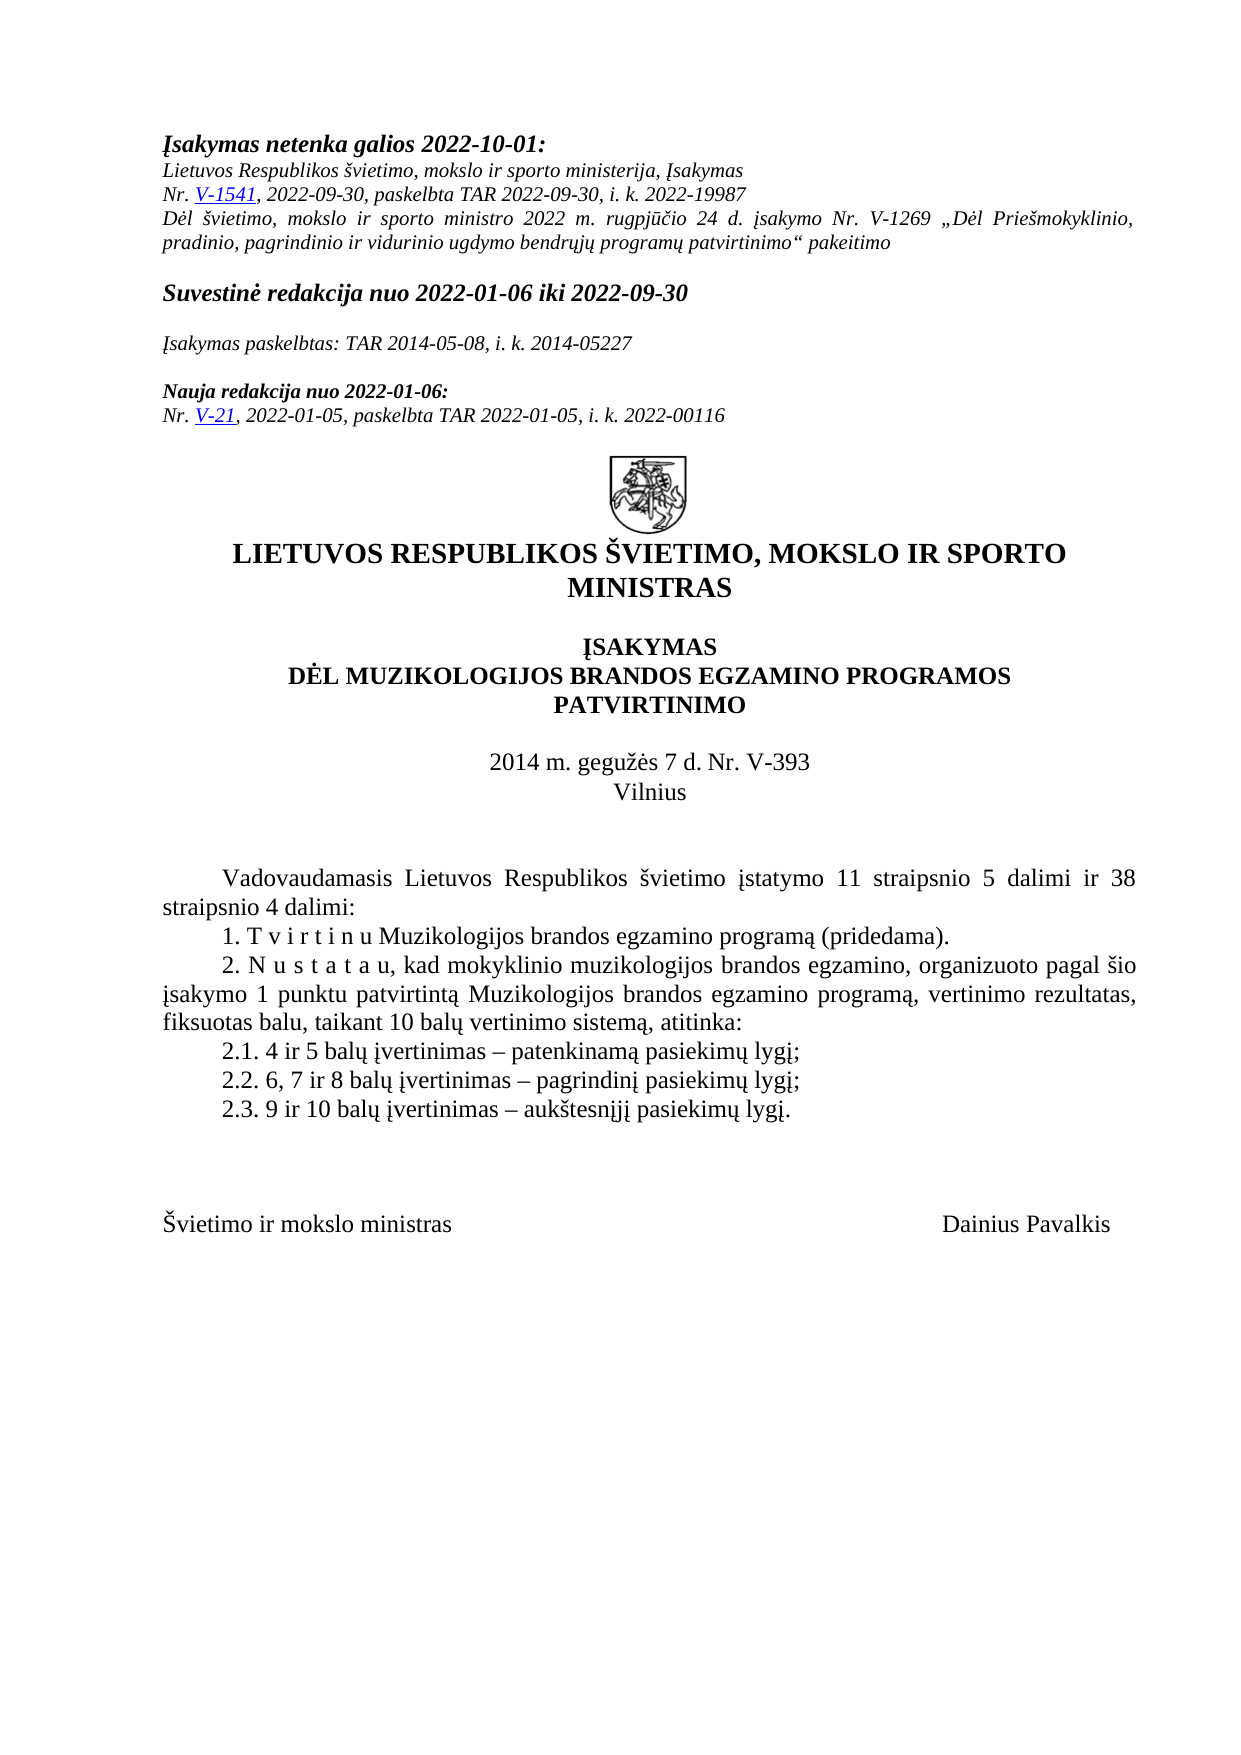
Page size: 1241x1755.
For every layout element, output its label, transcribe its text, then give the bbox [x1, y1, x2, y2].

text Švietimo ir mokslo ministras Dainius Pavalkis [162, 1209, 1137, 1237]
text Suvestinė redakcija nuo 2022-01-06 iki 2022-09-30 [162, 278, 1137, 307]
text LIETUVOS RESPUBLIKOS ŠVIETIMO, MOKSLO IR SPORTO MINISTRAS [162, 536, 1137, 603]
text 2. N u s t a t a u, kad mokyklinio muzikologijos brandos egzamino, organizuoto pagal šio įsakymo 1 punktu patvirtintą Muzikologijos brandos egzamino programą, vertinimo rezultatas, fiksuotas balu, taikant 10 balų vertinimo sistemą, atitinka: [162, 950, 1137, 1036]
text Įsakymas netenka galios 2022-10-01: [162, 129, 1137, 158]
text ĮSAKYMAS [162, 632, 1137, 661]
text 2.1. 4 ir 5 balų įvertinimas – patenkinamą pasiekimų lygį; [162, 1036, 1137, 1065]
text PATVIRTINIMO [162, 690, 1137, 718]
text Nr. V-21, 2022-01-05, paskelbta TAR 2022-01-05, i. k. 2022-00116 [162, 403, 1137, 427]
text 2014 m. gegužės 7 d. Nr. V-393 [162, 747, 1137, 777]
text Įsakymas paskelbtas: TAR 2014-05-08, i. k. 2014-05227 [162, 331, 1137, 355]
text Nauja redakcija nuo 2022-01-06: [162, 379, 1137, 403]
text Vilnius [162, 777, 1137, 806]
text Dėl švietimo, mokslo ir sporto ministro 2022 m. rugpjūčio 24 d. įsakymo Nr. V-1269 „Dėl Priešmokyklinio, pradinio, pagrindinio ir vidurinio ugdymo bendrųjų programų patvirtinimo“ pakeitimo [162, 206, 1137, 254]
text 2.2. 6, 7 ir 8 balų įvertinimas – pagrindinį pasiekimų lygį; [162, 1065, 1137, 1094]
text 1. T v i r t i n u Muzikologijos brandos egzamino programą (pridedama). [162, 921, 1137, 950]
text Lietuvos Respublikos švietimo, mokslo ir sporto ministerija, Įsakymas [162, 158, 1137, 182]
text Nr. V-1541, 2022-09-30, paskelbta TAR 2022-09-30, i. k. 2022-19987 [162, 182, 1137, 206]
text 2.3. 9 ir 10 balų įvertinimas – aukštesnįjį pasiekimų lygį. [162, 1094, 1137, 1122]
text DĖL MUZIKOLOGIJOS BRANDOS EGZAMINO PROGRAMOS [162, 661, 1137, 690]
text Vadovaudamasis Lietuvos Respublikos švietimo įstatymo 11 straipsnio 5 dalimi ir 38 straipsnio 4 dalimi: [162, 863, 1137, 921]
